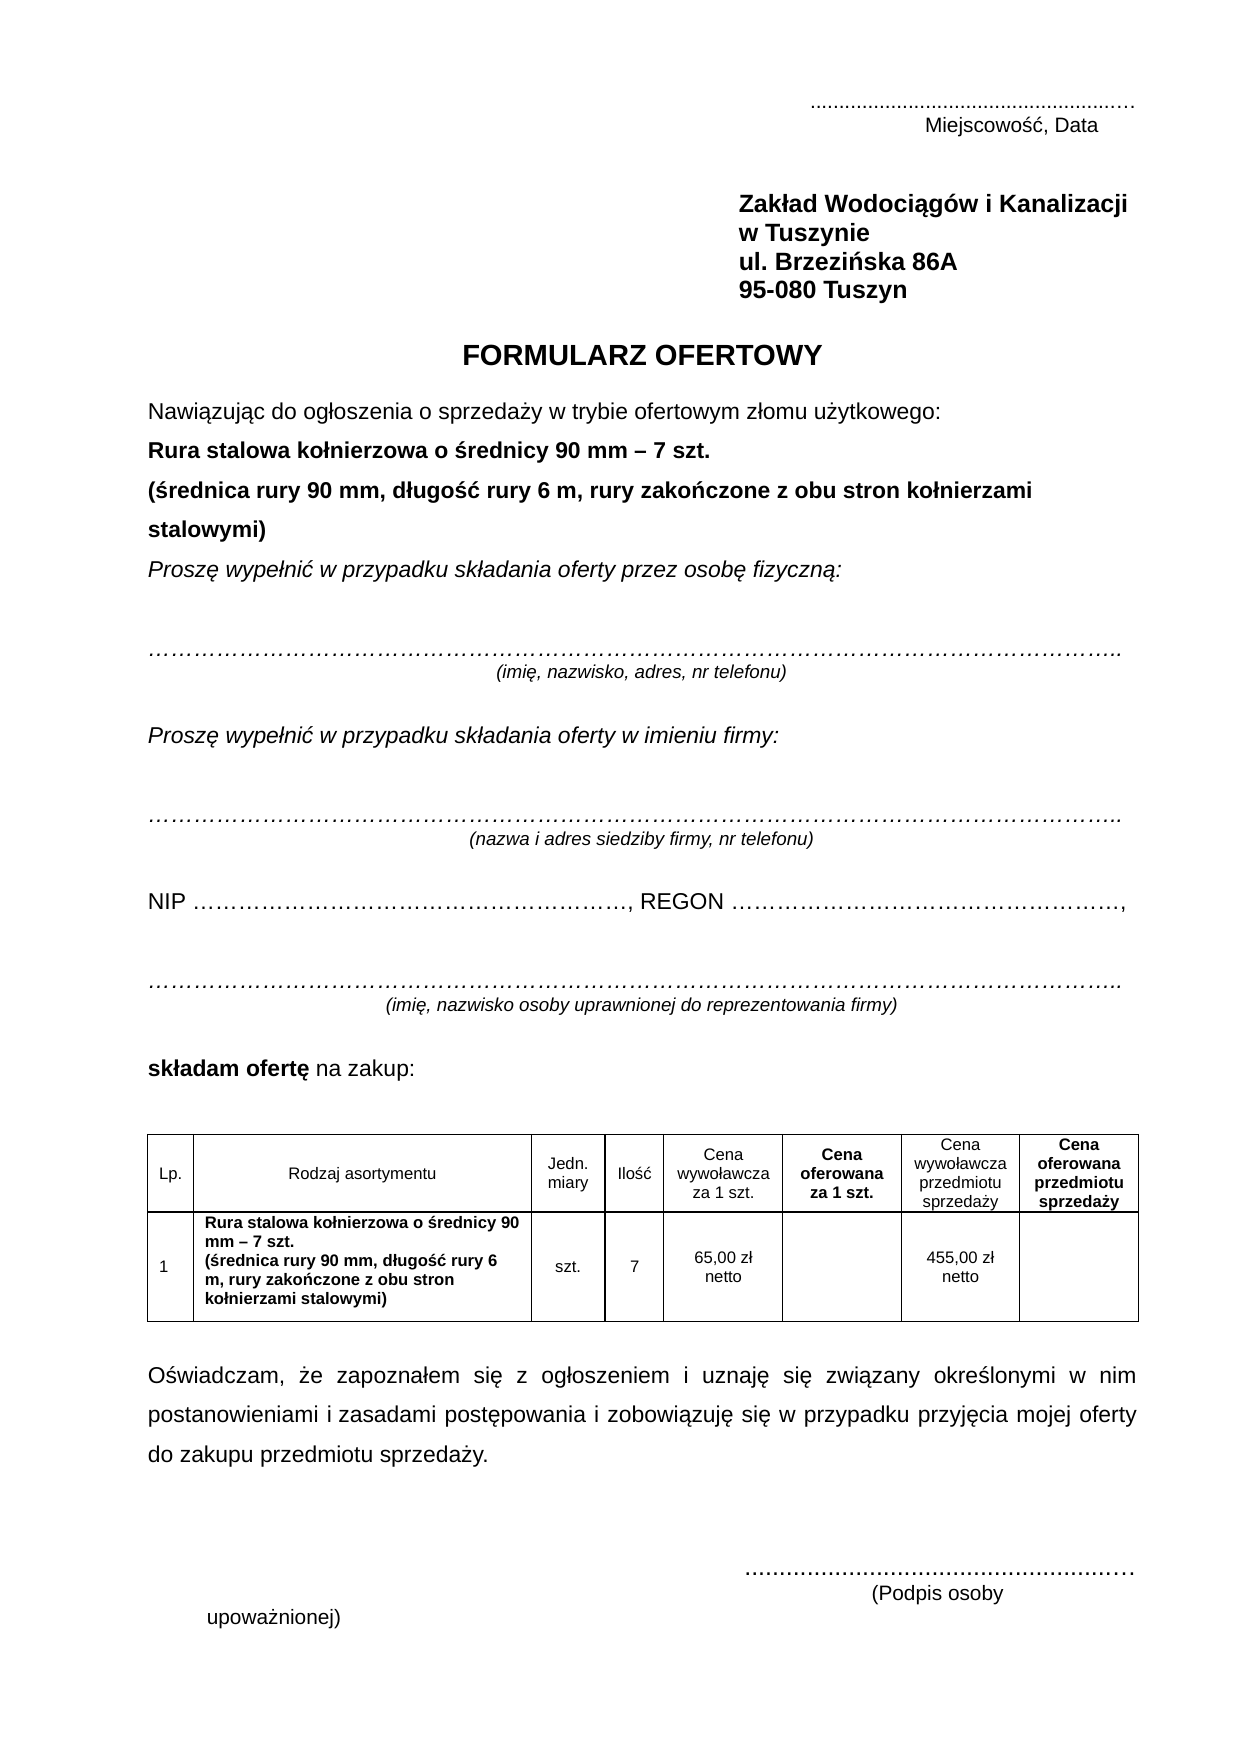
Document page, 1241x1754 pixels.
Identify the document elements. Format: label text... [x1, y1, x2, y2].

text ul. Brzezińska 86A [738, 247, 1137, 276]
text ……………………………………………………………………………………………………………….. [148, 801, 1137, 827]
text (nazwa i adres siedziby firmy, nr telefonu) [148, 827, 1137, 849]
table_header Rodzaj asortymentu [194, 1135, 531, 1211]
table_cell 1 [148, 1213, 193, 1321]
table_header Cena wywoławcza przedmiotu sprzedaży [902, 1135, 1019, 1211]
text Proszę wypełnić w przypadku składania oferty w imieniu firmy: [148, 722, 1137, 748]
text (imię, nazwisko, adres, nr telefonu) [148, 661, 1137, 682]
table_header Jedn. miary [532, 1135, 604, 1211]
table_header Lp. [148, 1135, 193, 1211]
text Oświadczam, że zapoznałem się z ogłoszeniem i uznaję się związany określonymi w nim postanowieniami i zasadami postępowania i zobowiązuję się w przypadku przyjęcia mojej oferty do zakupu przedmiotu sprzedaży. [148, 1362, 1137, 1467]
text ……………………………………………………………………………………………………………….. [148, 967, 1137, 994]
table_cell 455,00 zł netto [902, 1213, 1019, 1321]
text FORMULARZ OFERTOWY [148, 338, 1137, 371]
text Rura stalowa kołnierzowa o średnicy 90 mm – 7 szt. [148, 437, 1137, 463]
table_cell 7 [606, 1213, 663, 1321]
text NIP …………………………………………………, REGON ……………………………………………, [148, 888, 1137, 915]
table_cell szt. [532, 1213, 604, 1321]
text Miejscowość, Data [812, 113, 1137, 137]
text składam ofertę na zakup: [148, 1055, 1137, 1081]
text (Podpis osoby upoważnionej) [177, 1581, 1137, 1629]
table_header Cena oferowana za 1 szt. [783, 1135, 901, 1211]
text 95-080 Tuszyn [738, 276, 1137, 304]
text .....................................................… [177, 1552, 1137, 1581]
text ……………………………………………………………………………………………………………….. [148, 634, 1137, 661]
table_cell [783, 1213, 901, 1321]
text Nawiązując do ogłoszenia o sprzedaży w trybie ofertowym złomu użytkowego: [148, 398, 1137, 424]
text (średnica rury 90 mm, długość rury 6 m, rury zakończone z obu stron kołnierzami stalowymi) [148, 477, 1137, 542]
table_cell [1020, 1213, 1138, 1321]
text Proszę wypełnić w przypadku składania oferty przez osobę fizyczną: [148, 556, 1137, 582]
text (imię, nazwisko osoby uprawnionej do reprezentowania firmy) [148, 994, 1137, 1015]
table_header Ilość [606, 1135, 663, 1211]
text w Tuszynie [738, 218, 1137, 247]
table_cell 65,00 zł netto [664, 1213, 782, 1321]
table_header Cena oferowana przedmiotu sprzedaży [1020, 1135, 1138, 1211]
table_header Cena wywoławcza za 1 szt. [664, 1135, 782, 1211]
text .....................................................… [148, 89, 1137, 113]
table_cell Rura stalowa kołnierzowa o średnicy 90 mm – 7 szt. (średnica rury 90 mm, długość rury 6 m, rury zakończone z obu stron kołnierzami stalowymi) [194, 1213, 531, 1321]
text Zakład Wodociągów i Kanalizacji [738, 189, 1137, 218]
